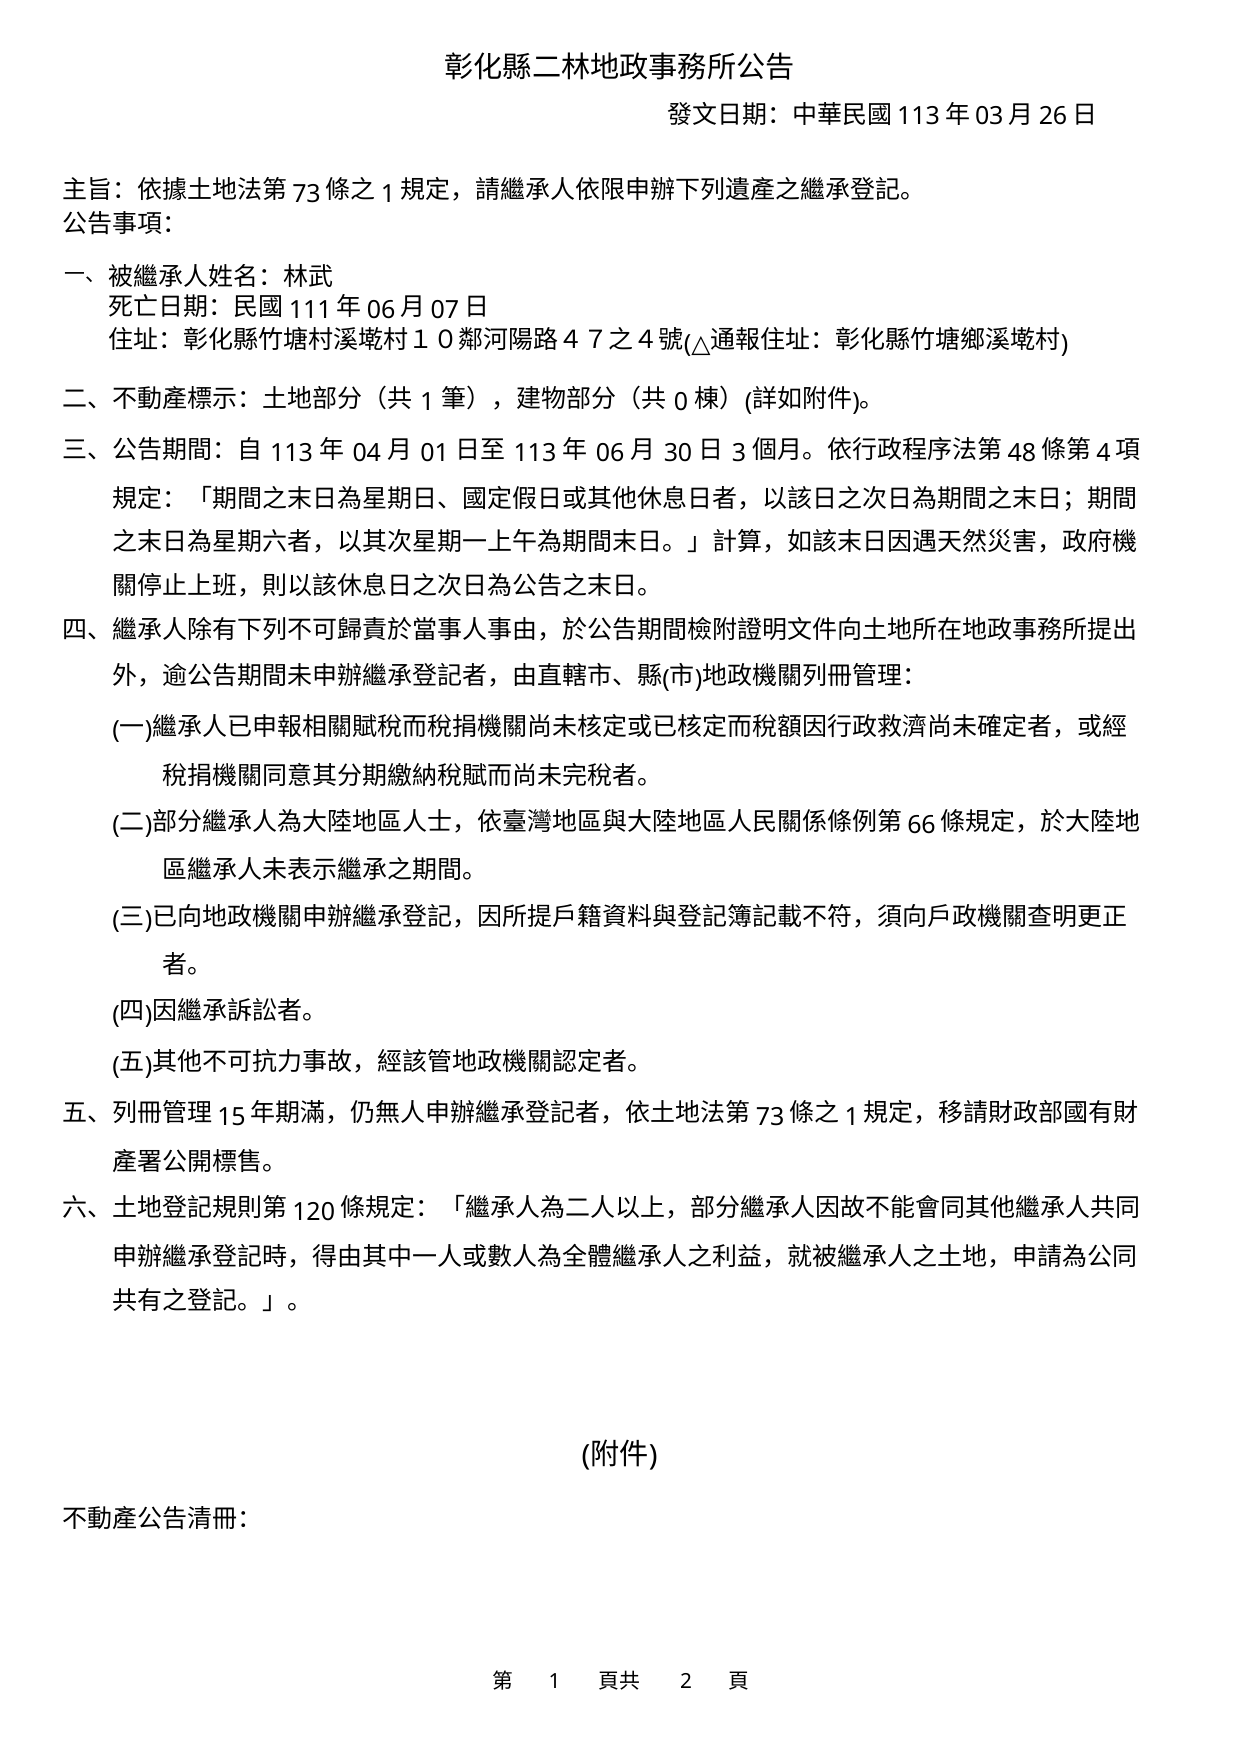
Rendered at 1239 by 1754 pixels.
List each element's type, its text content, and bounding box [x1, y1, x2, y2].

table_cell [585, 135, 653, 176]
table_cell [0, 263, 62, 313]
table_cell [653, 1383, 667, 1423]
table_cell [585, 1383, 653, 1423]
table_cell [1177, 176, 1239, 246]
table_cell [1177, 314, 1239, 384]
table_header [62, 0, 109, 41]
table_cell [109, 135, 482, 176]
table_cell [718, 135, 759, 176]
table_cell [0, 95, 62, 135]
table_cell [759, 1557, 1177, 1661]
table_cell [653, 1557, 667, 1661]
table_cell [759, 135, 1177, 176]
table_cell [653, 135, 667, 176]
table_cell [1177, 1424, 1239, 1485]
table_cell 二、不動產標示：土地部分（共 1 筆），建物部分（共 0 棟）(詳如附件)。 三、公告期間：自 113 年 04 月 01 日至 113 年 06 月 30 日 3 個月。依行政程序法第48條第4項 規定：「期間之末日為星期日、國定假日或其他休息日者，以該日之次日為期間之末日；期間 之末日為星期六者，以其次星期一上午為期間末日。」計算，如該末日因遇天然災害，政府機 關停止上班，則以該休息日之次日為公告之末日。 四、繼承人除有下列不可歸責於當事人事由，於公告期間檢附證明文件向土地所在地政事務所提出 外，逾公告期間未申辦繼承登記者，由直轄市、縣(市)地政機關列冊管理： (一)繼承人已申報相關賦稅而稅捐機關尚未核定或已核定而稅額因行政救濟尚未確定者，或經 稅捐機關同意其分期繳納稅賦而尚未完稅者。 (二)部分繼承人為大陸地區人士，依臺灣地區與大陸地區人民關係條例第66條規定，於大陸地 區繼承人未表示繼承之期間。 (三)已向地政機關申辦繼承登記，因所提戶籍資料與登記簿記載不符，須向戶政機關查明更正 者。 (四)因繼承訴訟者。 (五)其他不可抗力事故，經該管地政機關認定者。 五、列冊管理15年期滿，仍無人申辦繼承登記者，依土地法第73條之1規定，移請財政部國有財 產署公開標售。 六、土地登記規則第120條規定：「繼承人為二人以上，部分繼承人因故不能會同其他繼承人共同 申辦繼承登記時，得由其中一人或數人為全體繼承人之利益，就被繼承人之土地，申請為公同 共有之登記。」。 [62, 384, 1177, 1383]
table_cell [667, 1383, 718, 1423]
table_cell [1177, 1661, 1239, 1701]
table_cell [718, 1557, 759, 1661]
table_cell 頁共 [585, 1661, 653, 1701]
table_header [653, 0, 667, 41]
table_cell [0, 1557, 62, 1661]
table_cell [483, 1383, 523, 1423]
table_cell [109, 1383, 482, 1423]
table_header [667, 0, 718, 41]
table_cell [0, 1424, 62, 1485]
table_cell [0, 384, 62, 1383]
table_cell [0, 1661, 62, 1701]
table_cell 1 [523, 1661, 585, 1701]
table_cell [109, 95, 482, 135]
table_cell [0, 1485, 62, 1557]
table_cell [523, 95, 585, 135]
table_cell [62, 135, 109, 176]
table_cell [1177, 1485, 1239, 1557]
table_header [759, 0, 1177, 41]
table_cell 一、 [62, 263, 109, 313]
table_cell [62, 95, 109, 135]
table_cell [62, 314, 109, 384]
table_cell [718, 1383, 759, 1423]
table_header [523, 0, 585, 41]
table_cell [585, 1557, 653, 1661]
table_header [1177, 0, 1239, 41]
table_header [109, 0, 482, 41]
table_cell [62, 1557, 109, 1661]
table_cell [109, 1661, 482, 1701]
table_cell [0, 41, 62, 94]
table_cell [483, 135, 523, 176]
table_cell [1177, 384, 1239, 1383]
table_header [0, 0, 62, 41]
table_cell 主旨：依據土地法第73條之1規定，請繼承人依限申辦下列遺產之繼承登記。 公告事項： [62, 176, 1177, 262]
table_cell [653, 95, 667, 135]
table_cell 頁 [718, 1661, 759, 1701]
table_cell [585, 95, 653, 135]
table_cell 2 [653, 1661, 718, 1701]
table_cell [523, 1383, 585, 1423]
table_cell [523, 1557, 585, 1661]
table_cell [523, 135, 585, 176]
table_cell [0, 246, 62, 262]
table_cell [0, 176, 62, 246]
table_cell [1177, 263, 1239, 313]
table_header [585, 0, 653, 41]
table_header [483, 0, 523, 41]
table_cell [667, 1557, 718, 1661]
table_cell [1177, 95, 1239, 135]
table_cell [1177, 1383, 1239, 1423]
table_cell 被繼承人姓名：林武 死亡日期：民國111年06月07日 住址：彰化縣竹塘村溪墘村１０鄰河陽路４７之４號(△通報住址：彰化縣竹塘鄉溪墘村) [109, 263, 1177, 384]
table_cell [62, 1383, 109, 1423]
table_cell [1177, 246, 1239, 262]
table_cell 不動產公告清冊： [62, 1485, 1177, 1557]
table_cell 彰化縣二林地政事務所公告 [62, 41, 1177, 94]
table_cell 第 [483, 1661, 523, 1701]
table_cell [0, 1383, 62, 1423]
table_header [718, 0, 759, 41]
table_cell [109, 1557, 482, 1661]
table_cell [483, 1557, 523, 1661]
table_cell [759, 1383, 1177, 1423]
table_cell [1177, 41, 1239, 94]
table_cell [0, 314, 62, 384]
table_cell [62, 1661, 109, 1701]
table_cell [759, 1661, 1177, 1701]
table_cell [0, 135, 62, 176]
table_cell [1177, 1557, 1239, 1661]
table_cell [1177, 135, 1239, 176]
table_cell [667, 135, 718, 176]
table_cell (附件) [62, 1424, 1177, 1485]
table_cell 發文日期：中華民國113年03月26日 [667, 95, 1177, 135]
table_cell [483, 95, 523, 135]
